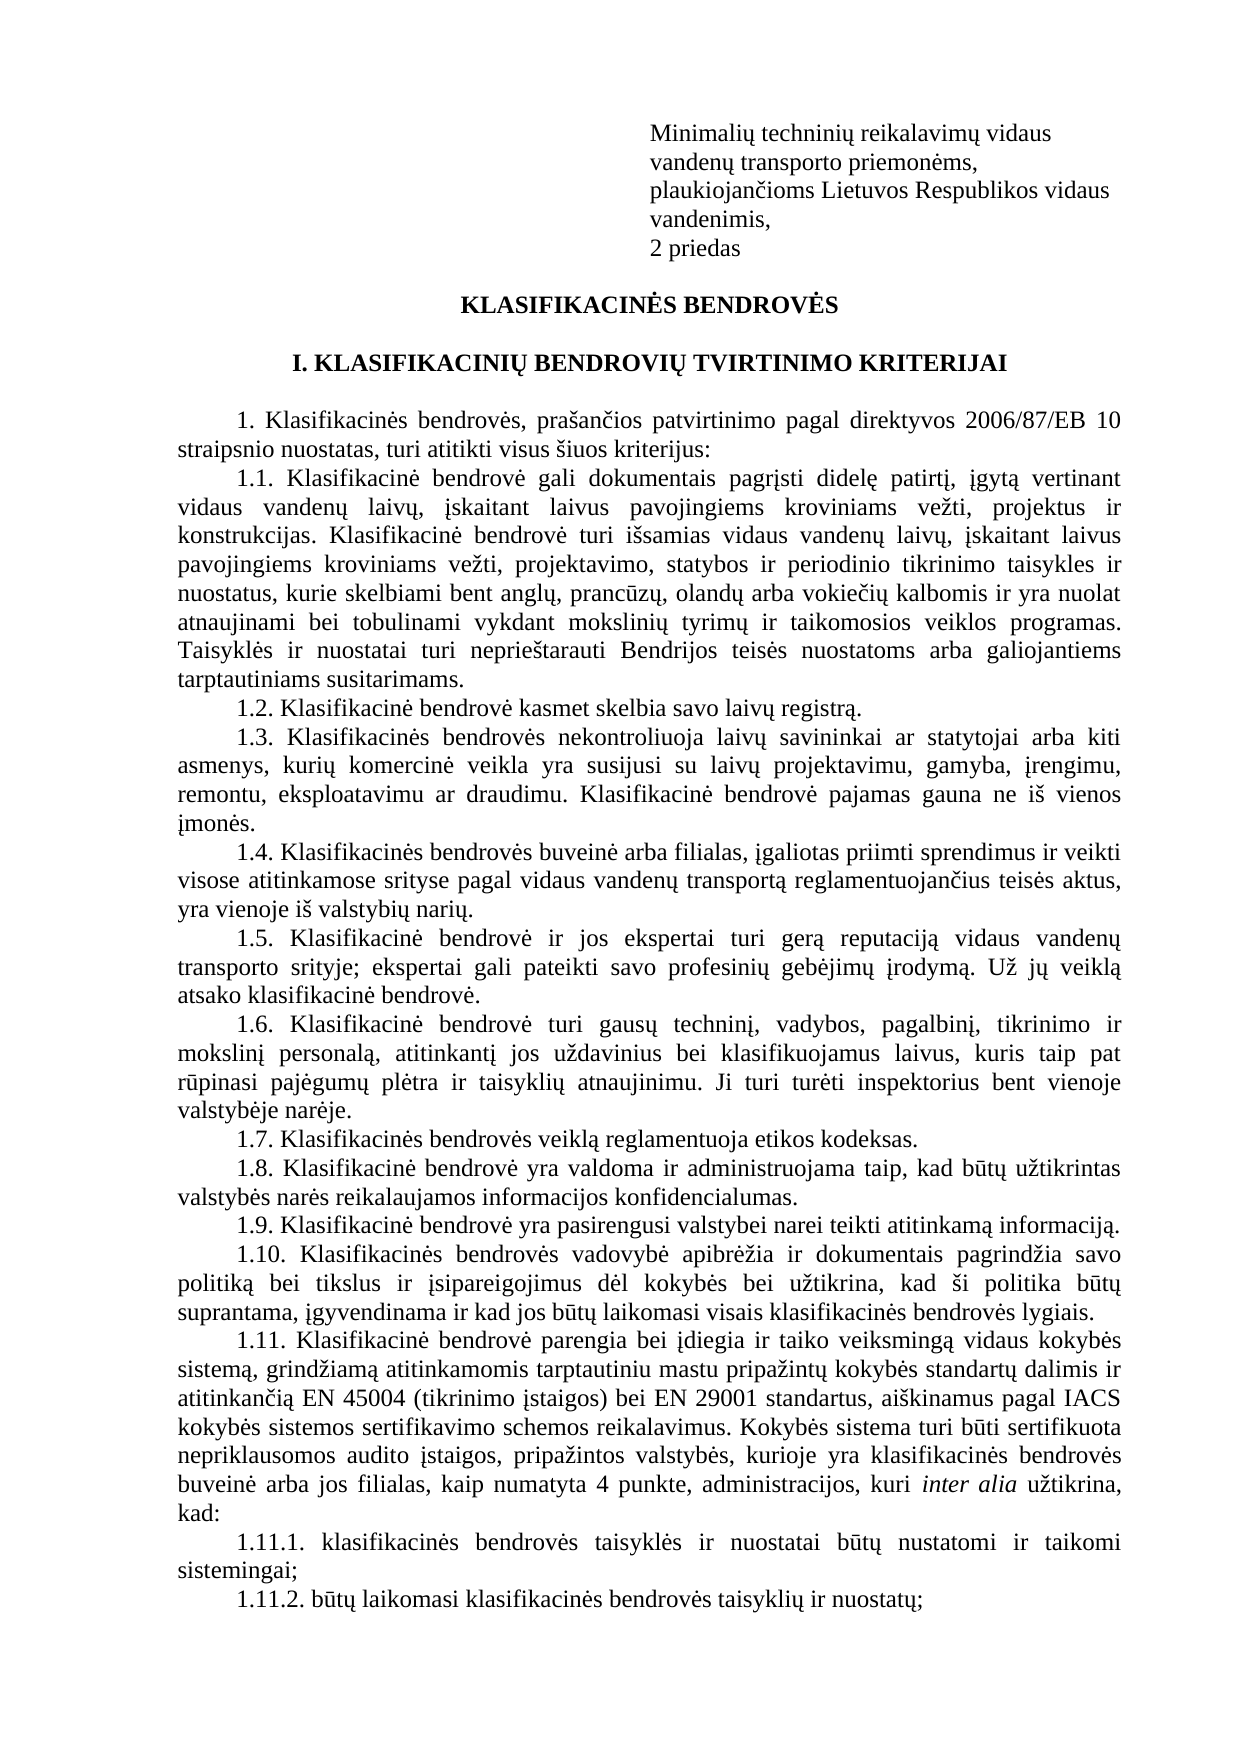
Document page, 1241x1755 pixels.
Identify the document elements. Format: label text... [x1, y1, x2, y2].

text 1.2. Klasifikacinė bendrovė kasmet skelbia savo laivų registrą. [177, 693, 1122, 722]
text 1.8. Klasifikacinė bendrovė yra valdoma ir administruojama taip, kad būtų užtikrintas valstybės narės reikalaujamos informacijos konfidencialumas. [177, 1153, 1122, 1211]
text 1. Klasifikacinės bendrovės, prašančios patvirtinimo pagal direktyvos 2006/87/EB 10 straipsnio nuostatas, turi atitikti visus šiuos kriterijus: [177, 406, 1122, 463]
text 1.5. Klasifikacinė bendrovė ir jos ekspertai turi gerą reputaciją vidaus vandenų transporto srityje; ekspertai gali pateikti savo profesinių gebėjimų įrodymą. Už jų veiklą atsako klasifikacinė bendrovė. [177, 923, 1122, 1009]
text 2 priedas [649, 233, 1122, 262]
text 1.10. Klasifikacinės bendrovės vadovybė apibrėžia ir dokumentais pagrindžia savo politiką bei tikslus ir įsipareigojimus dėl kokybės bei užtikrina, kad ši politika būtų suprantama, įgyvendinama ir kad jos būtų laikomasi visais klasifikacinės bendrovės lygiais. [177, 1239, 1122, 1326]
text 1.11. Klasifikacinė bendrovė parengia bei įdiegia ir taiko veiksmingą vidaus kokybės sistemą, grindžiamą atitinkamomis tarptautiniu mastu pripažintų kokybės standartų dalimis ir atitinkančią EN 45004 (tikrinimo įstaigos) bei EN 29001 standartus, aiškinamus pagal IACS kokybės sistemos sertifikavimo schemos reikalavimus. Kokybės sistema turi būti sertifikuota nepriklausomos audito įstaigos, pripažintos valstybės, kurioje yra klasifikacinės bendrovės buveinė arba jos filialas, kaip numatyta 4 punkte, administracijos, kuri inter alia užtikrina, kad: [177, 1326, 1122, 1527]
text 1.11.2. būtų laikomasi klasifikacinės bendrovės taisyklių ir nuostatų; [177, 1584, 1122, 1613]
text KLASIFIKACINĖS BENDROVĖS [177, 291, 1122, 319]
text 1.11.1. klasifikacinės bendrovės taisyklės ir nuostatai būtų nustatomi ir taikomi sistemingai; [177, 1527, 1122, 1584]
text I. KLASIFIKACINIŲ BENDROVIŲ TVIRTINIMO KRITERIJAI [177, 348, 1122, 377]
text 1.4. Klasifikacinės bendrovės buveinė arba filialas, įgaliotas priimti sprendimus ir veikti visose atitinkamose srityse pagal vidaus vandenų transportą reglamentuojančius teisės aktus, yra vienoje iš valstybių narių. [177, 837, 1122, 923]
text 1.3. Klasifikacinės bendrovės nekontroliuoja laivų savininkai ar statytojai arba kiti asmenys, kurių komercinė veikla yra susijusi su laivų projektavimu, gamyba, įrengimu, remontu, eksploatavimu ar draudimu. Klasifikacinė bendrovė pajamas gauna ne iš vienos įmonės. [177, 722, 1122, 837]
text 1.9. Klasifikacinė bendrovė yra pasirengusi valstybei narei teikti atitinkamą informaciją. [177, 1211, 1122, 1239]
text 1.1. Klasifikacinė bendrovė gali dokumentais pagrįsti didelę patirtį, įgytą vertinant vidaus vandenų laivų, įskaitant laivus pavojingiems kroviniams vežti, projektus ir konstrukcijas. Klasifikacinė bendrovė turi išsamias vidaus vandenų laivų, įskaitant laivus pavojingiems kroviniams vežti, projektavimo, statybos ir periodinio tikrinimo taisykles ir nuostatus, kurie skelbiami bent anglų, prancūzų, olandų arba vokiečių kalbomis ir yra nuolat atnaujinami bei tobulinami vykdant mokslinių tyrimų ir taikomosios veiklos programas. Taisyklės ir nuostatai turi neprieštarauti Bendrijos teisės nuostatoms arba galiojantiems tarptautiniams susitarimams. [177, 463, 1122, 693]
text 1.6. Klasifikacinė bendrovė turi gausų techninį, vadybos, pagalbinį, tikrinimo ir mokslinį personalą, atitinkantį jos uždavinius bei klasifikuojamus laivus, kuris taip pat rūpinasi pajėgumų plėtra ir taisyklių atnaujinimu. Ji turi turėti inspektorius bent vienoje valstybėje narėje. [177, 1009, 1122, 1124]
text 1.7. Klasifikacinės bendrovės veiklą reglamentuoja etikos kodeksas. [177, 1124, 1122, 1153]
text Minimalių techninių reikalavimų vidaus vandenų transporto priemonėms, plaukiojančioms Lietuvos Respublikos vidaus vandenimis, [649, 118, 1122, 233]
